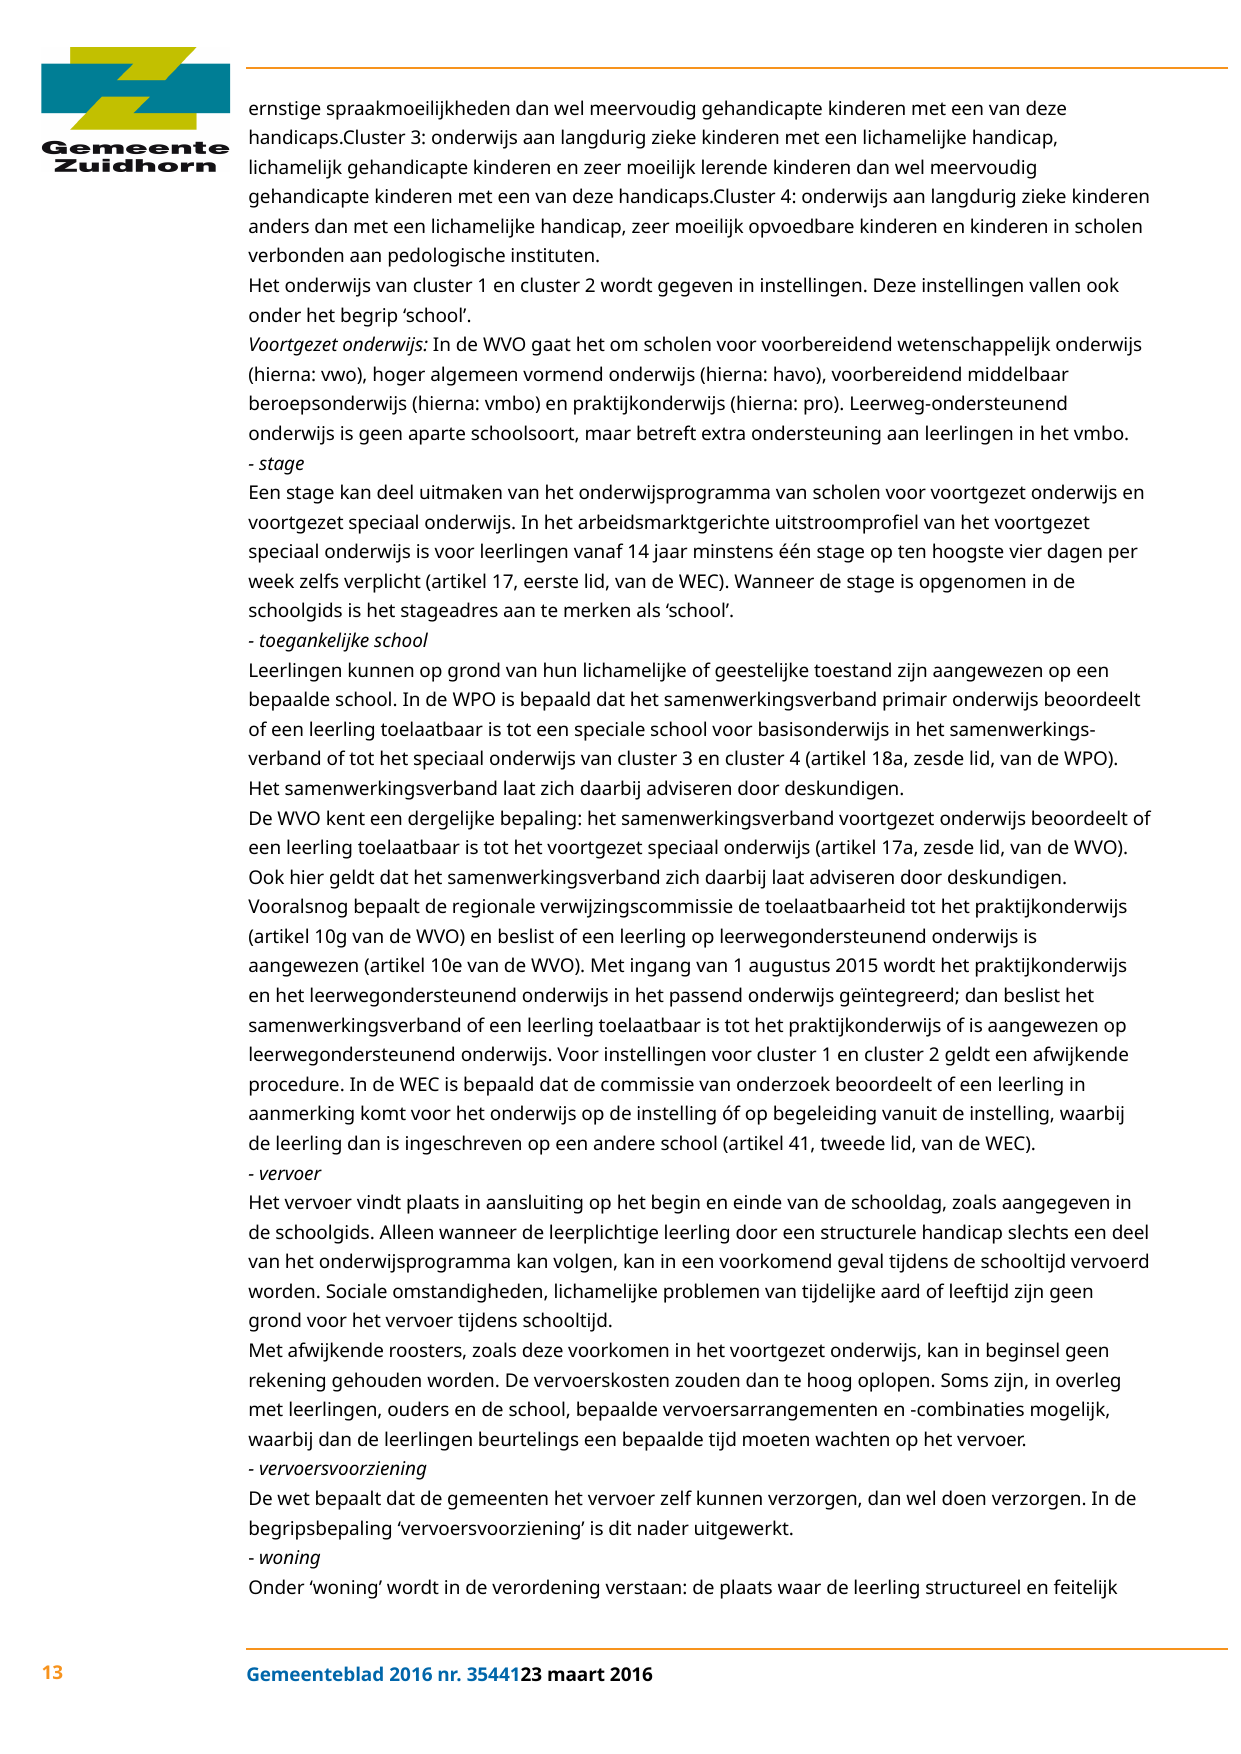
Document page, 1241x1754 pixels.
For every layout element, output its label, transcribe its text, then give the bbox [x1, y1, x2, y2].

text Met afwijkende roosters, zoals deze voorkomen in het voortgezet onderwijs, kan in beginsel geen rekening gehouden worden. De vervoerskosten zouden dan te hoog oplopen. Soms zijn, in overleg met leerlingen, ouders en de school, bepaalde vervoersarrangementen en -combinaties mogelijk, waarbij dan de leerlingen beurtelings een bepaalde tijd moeten wachten op het vervoer. [248, 1337, 1152, 1452]
text Voortgezet onderwijs: In de WVO gaat het om scholen voor voorbereidend wetenschappelijk onderwijs (hierna: vwo), hoger algemeen vormend onderwijs (hierna: havo), voorbereidend middelbaar beroepsonderwijs (hierna: vmbo) en praktijkonderwijs (hierna: pro). Leerweg-ondersteunend onderwijs is geen aparte schoolsoort, maar betreft extra ondersteuning aan leerlingen in het vmbo. [248, 331, 1152, 446]
text Het onderwijs van cluster 1 en cluster 2 wordt gegeven in instellingen. Deze instellingen vallen ook onder het begrip ‘school’. [248, 272, 1152, 328]
picture [41, 47, 231, 172]
text Onder ‘woning’ wordt in de verordening verstaan: de plaats waar de leerling structureel en feitelijk [248, 1574, 1152, 1600]
text Vooralsnog bepaalt de regionale verwijzingscommissie de toelaatbaarheid tot het praktijkonderwijs (artikel 10g van de WVO) en beslist of een leerling op leerwegondersteunend onderwijs is aangewezen (artikel 10e van de WVO). Met ingang van 1 augustus 2015 wordt het praktijkonderwijs en het leerwegondersteunend onderwijs in het passend onderwijs geïntegreerd; dan beslist het samenwerkingsverband of een leerling toelaatbaar is tot het praktijkonderwijs of is aangewezen op leerwegondersteunend onderwijs. Voor instellingen voor cluster 1 en cluster 2 geldt een afwijkende procedure. In de WEC is bepaald dat de commissie van onderzoek beoordeelt of een leerling in aanmerking komt voor het onderwijs op de instelling óf op begeleiding vanuit de instelling, waarbij de leerling dan is ingeschreven op een andere school (artikel 41, tweede lid, van de WEC). [248, 893, 1152, 1156]
text ernstige spraakmoeilijkheden dan wel meervoudig gehandicapte kinderen met een van deze handicaps.Cluster 3: onderwijs aan langdurig zieke kinderen met een lichamelijke handicap, lichamelijk gehandicapte kinderen en zeer moeilijk lerende kinderen dan wel meervoudig gehandicapte kinderen met een van deze handicaps.Cluster 4: onderwijs aan langdurig zieke kinderen anders dan met een lichamelijke handicap, zeer moeilijk opvoedbare kinderen en kinderen in scholen verbonden aan pedologische instituten. [248, 95, 1152, 268]
text - vervoer [248, 1160, 1152, 1186]
text De wet bepaalt dat de gemeenten het vervoer zelf kunnen verzorgen, dan wel doen verzorgen. In de begripsbepaling ‘vervoersvoorziening’ is dit nader uitgewerkt. [248, 1485, 1152, 1541]
text Leerlingen kunnen op grond van hun lichamelijke of geestelijke toestand zijn aangewezen op een bepaalde school. In de WPO is bepaald dat het samenwerkingsverband primair onderwijs beoordeelt of een leerling toelaatbaar is tot een speciale school voor basisonderwijs in het samenwerkings-verband of tot het speciaal onderwijs van cluster 3 en cluster 4 (artikel 18a, zesde lid, van de WPO). Het samenwerkingsverband laat zich daarbij adviseren door deskundigen. [248, 657, 1152, 801]
text - woning [248, 1544, 1152, 1570]
text - toegankelijke school [248, 627, 1152, 653]
text - vervoersvoorziening [248, 1456, 1152, 1481]
text De WVO kent een dergelijke bepaling: het samenwerkingsverband voortgezet onderwijs beoordeelt of een leerling toelaatbaar is tot het voortgezet speciaal onderwijs (artikel 17a, zesde lid, van de WVO). Ook hier geldt dat het samenwerkingsverband zich daarbij laat adviseren door deskundigen. [248, 805, 1152, 890]
text Een stage kan deel uitmaken van het onderwijsprogramma van scholen voor voortgezet onderwijs en voortgezet speciaal onderwijs. In het arbeidsmarktgerichte uitstroomprofiel van het voortgezet speciaal onderwijs is voor leerlingen vanaf 14 jaar minstens één stage op ten hoogste vier dagen per week zelfs verplicht (artikel 17, eerste lid, van de WEC). Wanneer de stage is opgenomen in de schoolgids is het stageadres aan te merken als ‘school’. [248, 479, 1152, 623]
text Het vervoer vindt plaats in aansluiting op het begin en einde van de schooldag, zoals aangegeven in de schoolgids. Alleen wanneer de leerplichtige leerling door een structurele handicap slechts een deel van het onderwijsprogramma kan volgen, kan in een voorkomend geval tijdens de schooltijd vervoerd worden. Sociale omstandigheden, lichamelijke problemen van tijdelijke aard of leeftijd zijn geen grond voor het vervoer tijdens schooltijd. [248, 1189, 1152, 1333]
text - stage [248, 450, 1152, 476]
